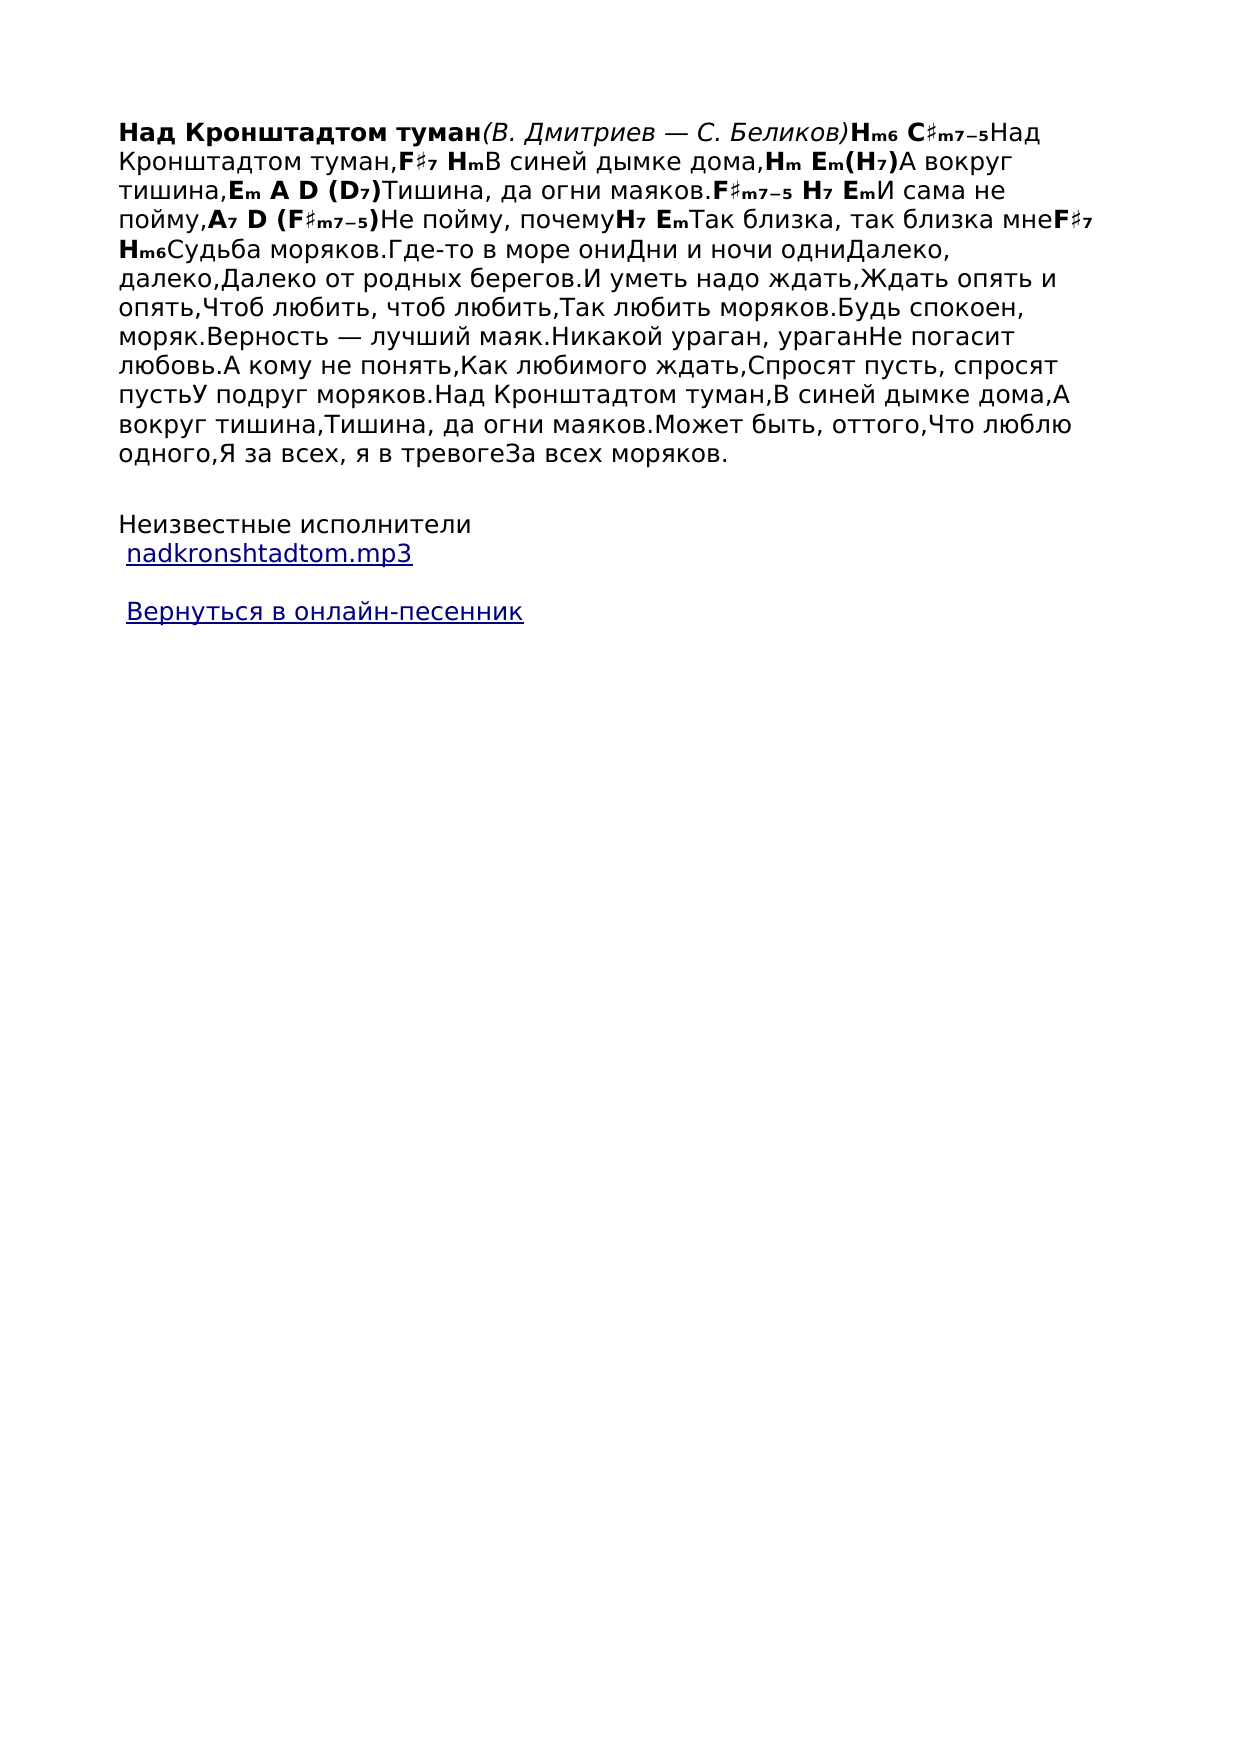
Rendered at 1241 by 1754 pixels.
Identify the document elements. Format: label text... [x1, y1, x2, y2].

text Над Кронштадтом туман(В. Дмитриев — С. Беликов)Hₘ₆ C♯ₘ₇₋₅Над Кронштадтом туман,F♯₇ HₘВ синей дымке дома,Hₘ Eₘ(H₇)А вокруг тишина,Eₘ A D (D₇)Тишина, да огни маяков.F♯ₘ₇₋₅ H₇ EₘИ сама не пойму,A₇ D (F♯ₘ₇₋₅)Не пойму, почемуH₇ EₘТак близка, так близка мнеF♯₇ Hₘ₆Судьба моряков.Где-то в море ониДни и ночи одниДалеко, далеко,Далеко от родных берегов.И уметь надо ждать,Ждать опять и опять,Чтоб любить, чтоб любить,Так любить моряков.Будь спокоен, моряк.Верность — лучший маяк.Никакой ураган, ураганНе погасит любовь.А кому не понять,Как любимого ждать,Спросят пусть, спросят пустьУ подруг моряков.Над Кронштадтом туман,В синей дымке дома,А вокруг тишина,Тишина, да огни маяков.Может быть, оттого,Что люблю одного,Я за всех, я в тревогеЗа всех моряков. [118, 118, 1122, 497]
text Неизвестные исполнители nadkronshtadtom.mp3 Вернуться в онлайн-песенник [118, 510, 1122, 626]
